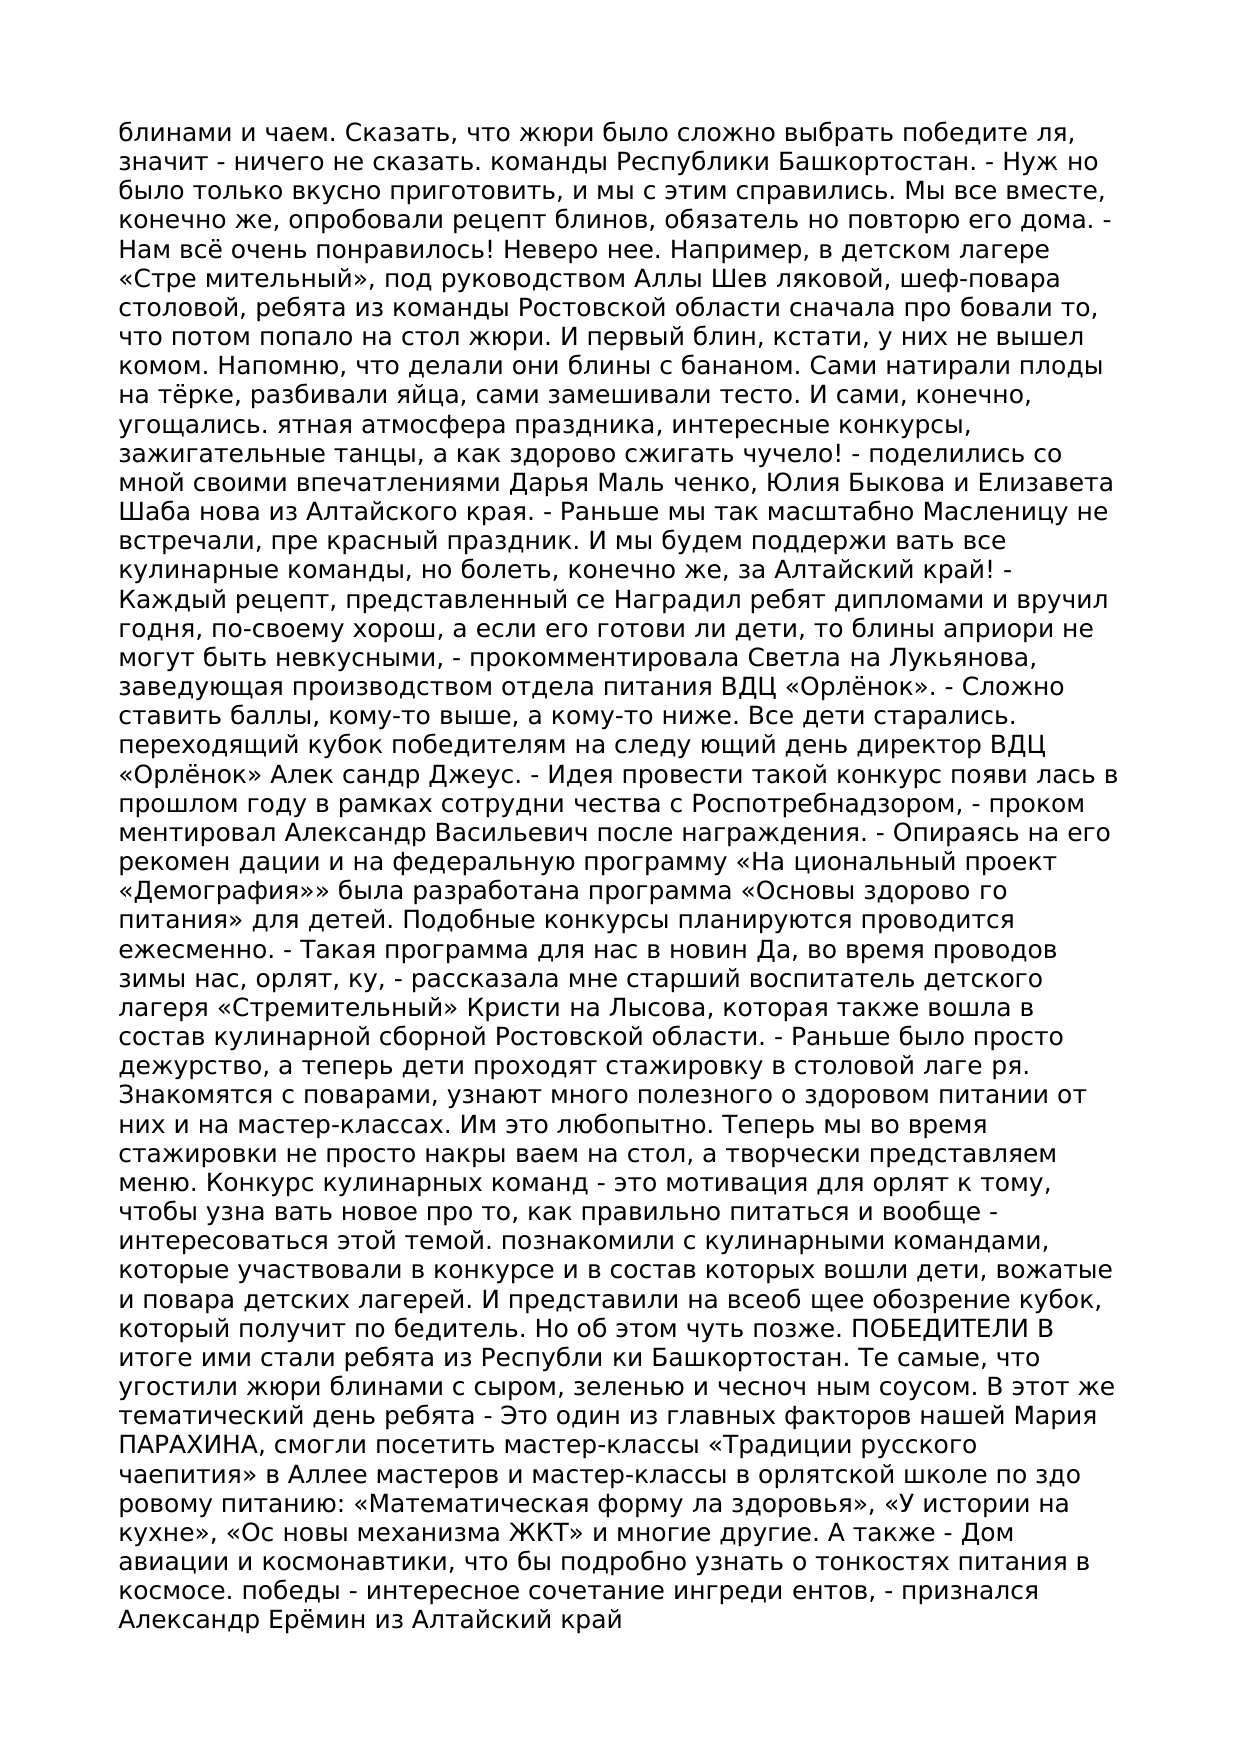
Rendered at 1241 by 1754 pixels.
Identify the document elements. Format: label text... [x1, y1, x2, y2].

text блинами и чаем. Сказать, что жюри было сложно выбрать победите­ ля, значит - ничего не сказать. команды Республики Башкортостан. - Нуж­ но было только вкусно приготовить, и мы с этим справились. Мы все вместе, конечно же, опробовали рецепт блинов, обязатель­ но повторю его дома. - Нам всё очень понравилось! Неверо­ нее. Например, в детском лагере «Стре­ мительный», под руководством Аллы Шев­ ляковой, шеф-повара столовой, ребята из команды Ростовской области сначала про­ бовали то, что потом попало на стол жюри. И первый блин, кстати, у них не вышел комом. Напомню, что делали они блины с бананом. Сами натирали плоды на тёрке, разбивали яйца, сами замешивали тесто. И сами, конечно, угощались. ятная атмосфера праздника, интересные конкурсы, зажигательные танцы, а как здорово сжигать чучело! - поделились со мной своими впечатлениями Дарья Маль­ ченко, Юлия Быкова и Елизавета Шаба­ нова из Алтайского края. - Раньше мы так масштабно Масленицу не встречали, пре­ красный праздник. И мы будем поддержи­ вать все кулинарные команды, но болеть, конечно же, за Алтайский край! - Каждый рецепт, представленный се­ Наградил ребят дипломами и вручил годня, по-своему хорош, а если его готови­ ли дети, то блины априори не могут быть невкусными, - прокомментировала Светла­ на Лукьянова, заведующая производством отдела питания ВДЦ «Орлёнок». - Сложно ставить баллы, кому-то выше, а кому-то ниже. Все дети старались. переходящий кубок победителям на следу­ ющий день директор ВДЦ «Орлёнок» Алек­ сандр Джеус. - Идея провести такой конкурс появи­ лась в прошлом году в рамках сотрудни­ чества с Роспотребнадзором, - проком­ ментировал Александр Васильевич после награждения. - Опираясь на его рекомен­ дации и на федеральную программу «На­ циональный проект «Демография»» была разработана программа «Основы здорово­ го питания» для детей. Подобные конкурсы планируются проводится ежесменно. - Такая программа для нас в новин­ Да, во время проводов зимы нас, орлят, ку, - рассказала мне старший воспитатель детского лагеря «Стремительный» Кристи­ на Лысова, которая также вошла в состав кулинарной сборной Ростовской области. - Раньше было просто дежурство, а теперь дети проходят стажировку в столовой лаге­ ря. Знакомятся с поварами, узнают много полезного о здоровом питании от них и на мастер-классах. Им это любопытно. Теперь мы во время стажировки не просто накры­ ваем на стол, а творчески представляем меню. Конкурс кулинарных команд - это мотивация для орлят к тому, чтобы узна­ вать новое про то, как правильно питаться и вообще - интересоваться этой темой. познакомили с кулинарными командами, которые участвовали в конкурсе и в состав которых вошли дети, вожатые и повара детских лагерей. И представили на всеоб­ щее обозрение кубок, который получит по­ бедитель. Но об этом чуть позже. ПОБЕДИТЕЛИ В итоге ими стали ребята из Республи­ ки Башкортостан. Те самые, что угостили жюри блинами с сыром, зеленью и чесноч­ ным соусом. В этот же тематический день ребята - Это один из главных факторов нашей Мария ПАРАХИНА, смогли посетить мастер-классы «Традиции русского чаепития» в Аллее мастеров и мастер-классы в орлятской школе по здо­ ровому питанию: «Математическая форму­ ла здоровья», «У истории на кухне», «Ос­ новы механизма ЖКТ» и многие другие. А также - Дом авиации и космонавтики, что­ бы подробно узнать о тонкостях питания в космосе. победы - интересное сочетание ингреди­ ентов, - признался Александр Ерёмин из Алтайский край [118, 118, 1122, 1635]
